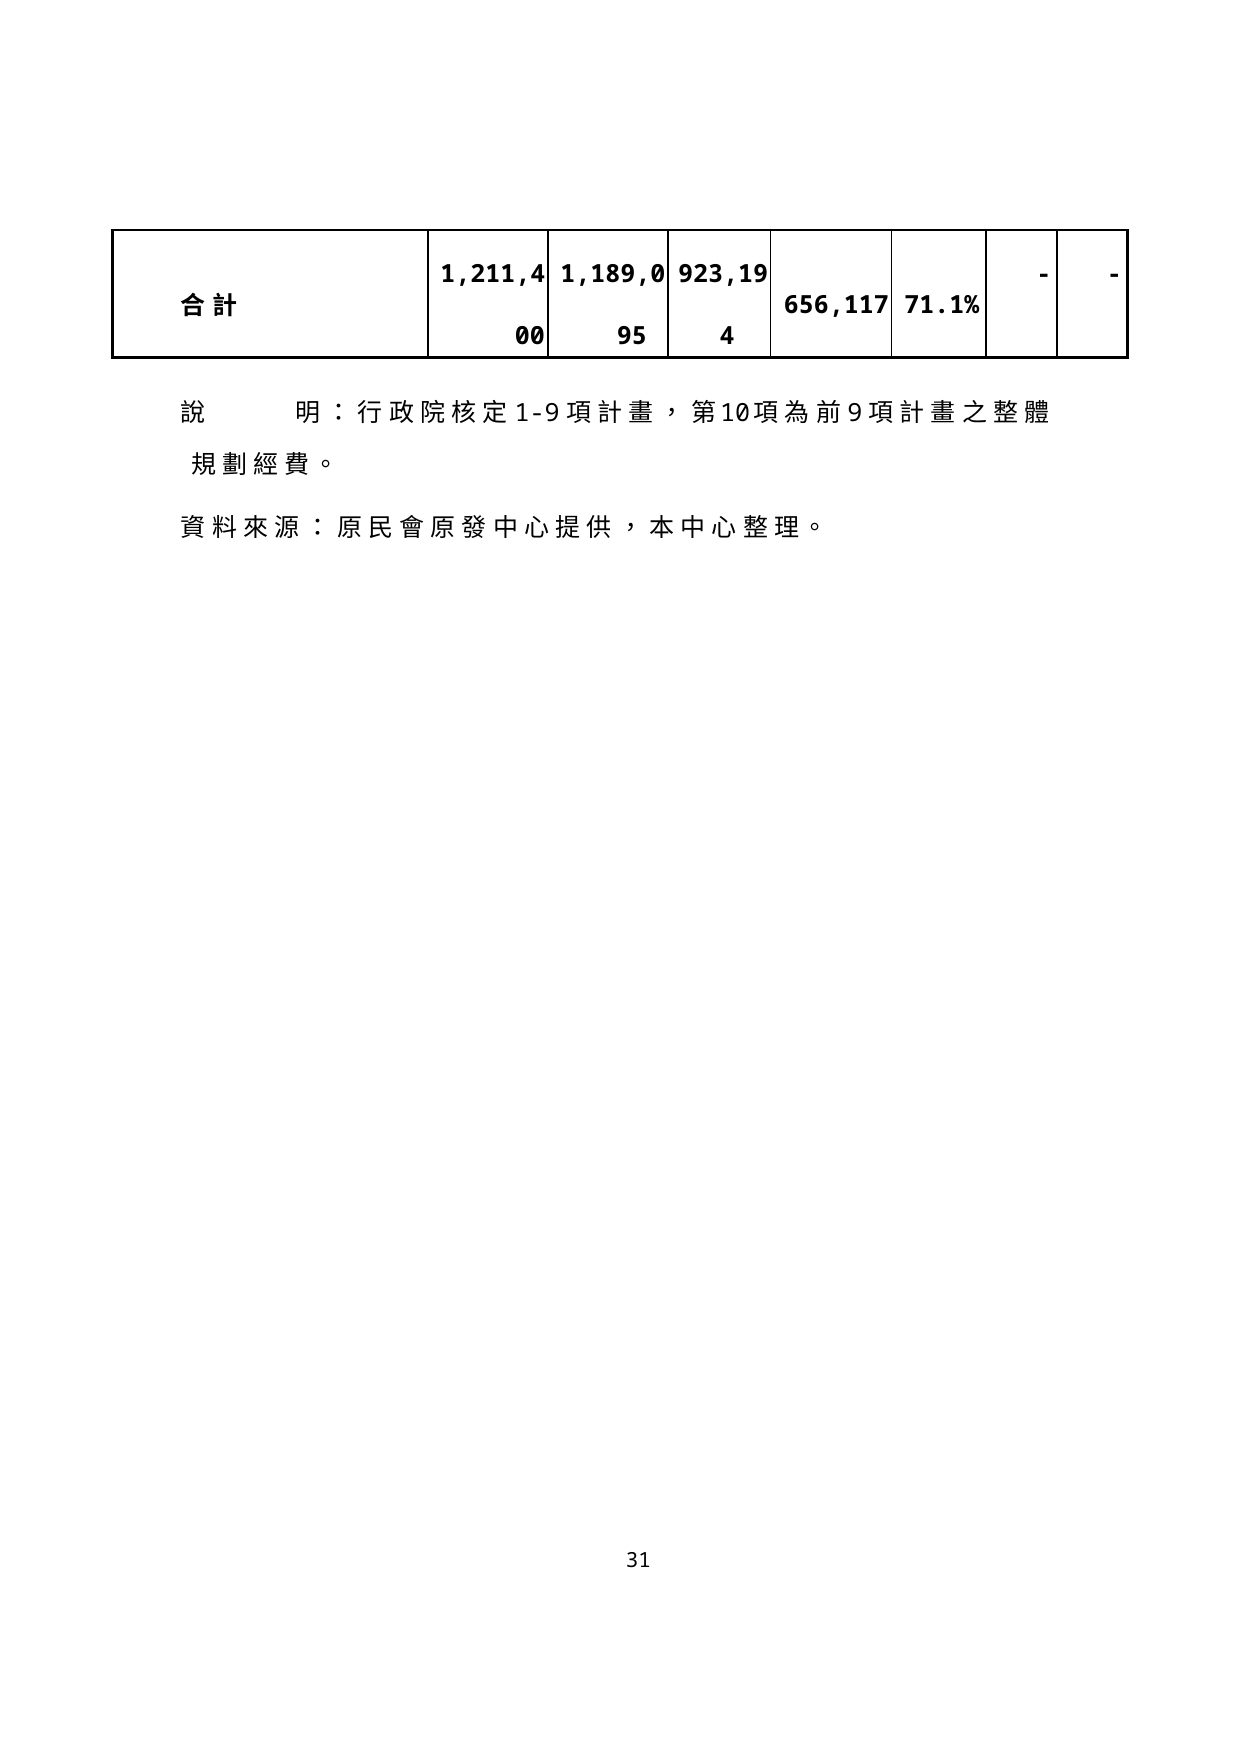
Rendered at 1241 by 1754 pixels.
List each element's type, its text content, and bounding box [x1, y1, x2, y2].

text 說 明：行政院核定1-9項計畫，第10項為前9項計畫之整體規劃經費。 [110, 359, 1063, 484]
table_cell 923,194 [669, 231, 770, 356]
table_cell 71.1% [892, 231, 985, 356]
table_cell - [987, 231, 1056, 356]
table_cell 656,117 [771, 231, 891, 356]
table_cell - [1058, 231, 1126, 356]
table_cell 1,211,400 [429, 231, 547, 356]
table_cell 1,189,095 [549, 231, 667, 356]
text 資料來源：原民會原發中心提供，本中心整理。 [110, 484, 1063, 546]
table_cell 合計 [114, 231, 427, 356]
